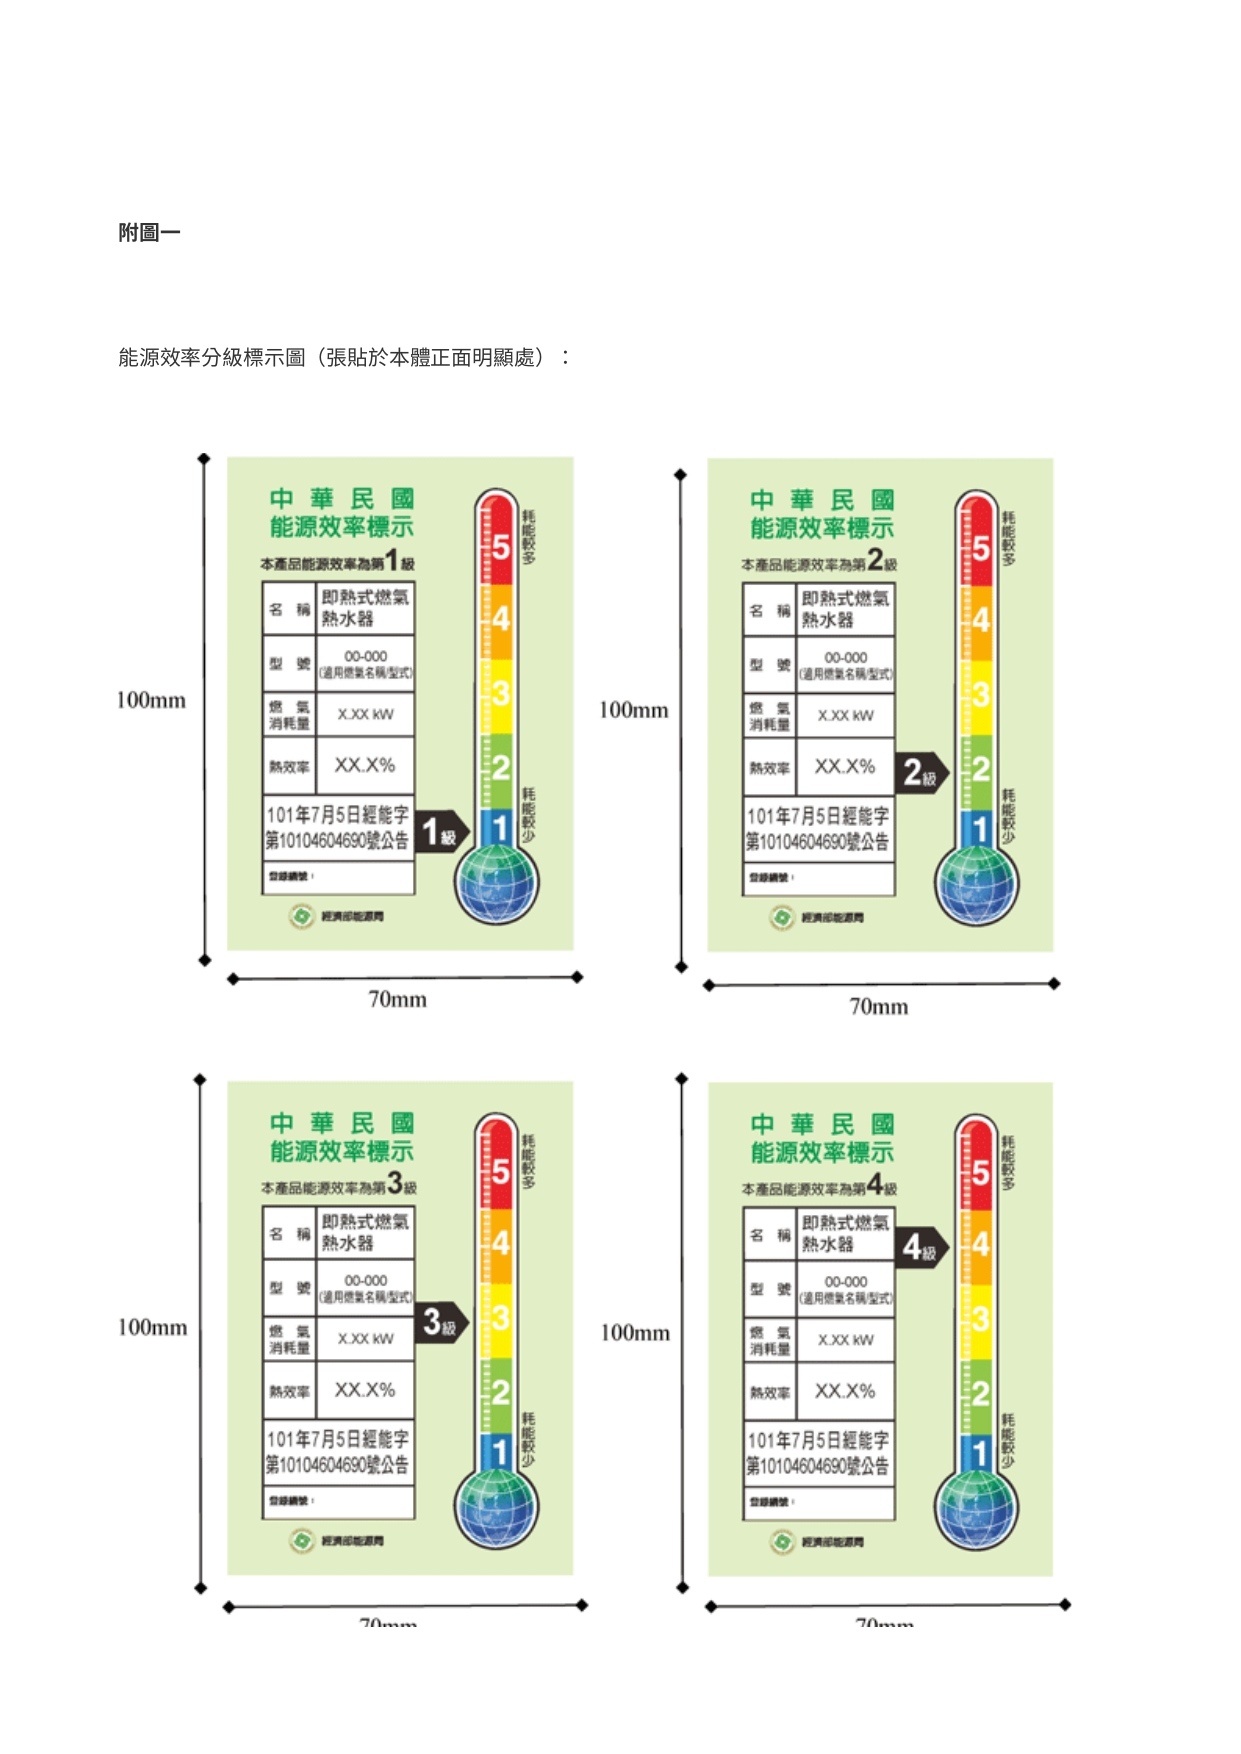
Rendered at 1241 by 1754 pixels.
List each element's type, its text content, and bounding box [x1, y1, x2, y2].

text 附圖一 [118, 189, 1122, 252]
text 能源效率分級標示圖（張貼於本體正面明顯處）： [118, 314, 1122, 377]
